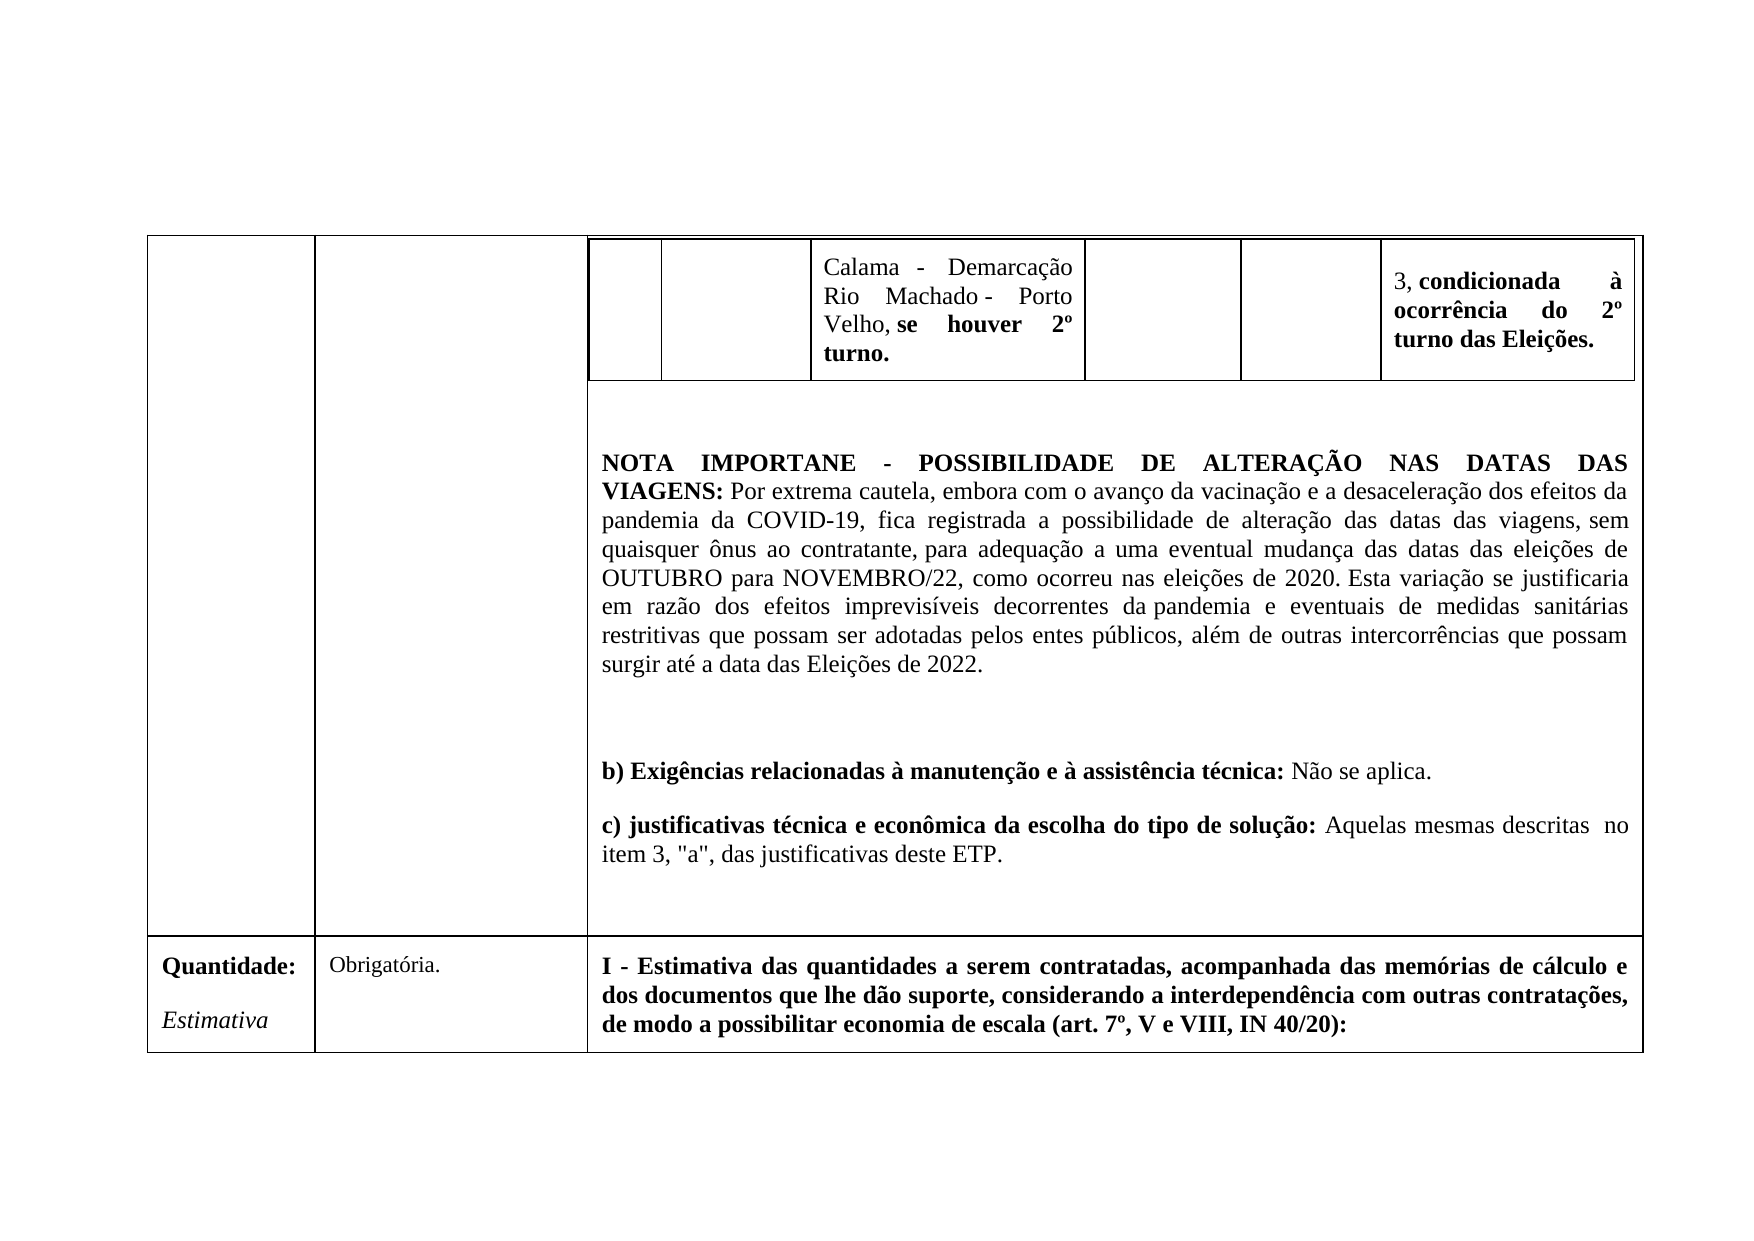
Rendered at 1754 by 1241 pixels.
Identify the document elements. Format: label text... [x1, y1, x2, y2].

table_cell [1086, 240, 1240, 379]
table_cell [148, 236, 314, 935]
table_cell - Calama - Demarcação Rio Machado - Porto Velho, se houver 2º turno. [812, 240, 1084, 379]
table_cell Obrigatória. [316, 937, 587, 1052]
table_cell [316, 236, 587, 935]
table_cell [1242, 240, 1380, 379]
table_cell [662, 240, 810, 379]
table_cell Quantidade: Estimativa [148, 937, 314, 1052]
table_cell I - Estimativa das quantidades a serem contratadas, acompanhada das memórias de cálculo e dos documentos que lhe dão suporte, considerando a interdependência com outras contratações, de modo a possibilitar economia de escala (art. 7º, V e VIII, IN 40/20): [588, 937, 1642, 1052]
table_cell 3, condicionada à ocorrência do 2º turno das Eleições. [1382, 240, 1634, 379]
table_cell NOTA IMPORTANE - POSSIBILIDADE DE ALTERAÇÃO NAS DATAS DAS VIAGENS: Por extrema cautela, embora com o avanço da vacinação e a desaceleração dos efeitos da pandemia da COVID-19, fica registrada a possibilidade de alteração das datas das viagens, sem quaisquer ônus ao contratante, para adequação a uma eventual mudança das datas das eleições de OUTUBRO para NOVEMBRO/22, como ocorreu nas eleições de 2020. Esta variação se justificaria em razão dos efeitos imprevisíveis decorrentes da pandemia e eventuais de medidas sanitárias restritivas que possam ser adotadas pelos entes públicos, além de outras intercorrências que possam surgir até a data das Eleições de 2022. b) Exigências relacionadas à manutenção e à assistência técnica: Não se aplica. c) justificativas técnica e econômica da escolha do tipo de solução: Aquelas mesmas descritas no item 3, "a", das justificativas deste ETP. [588, 236, 1642, 935]
table_cell [590, 240, 661, 379]
